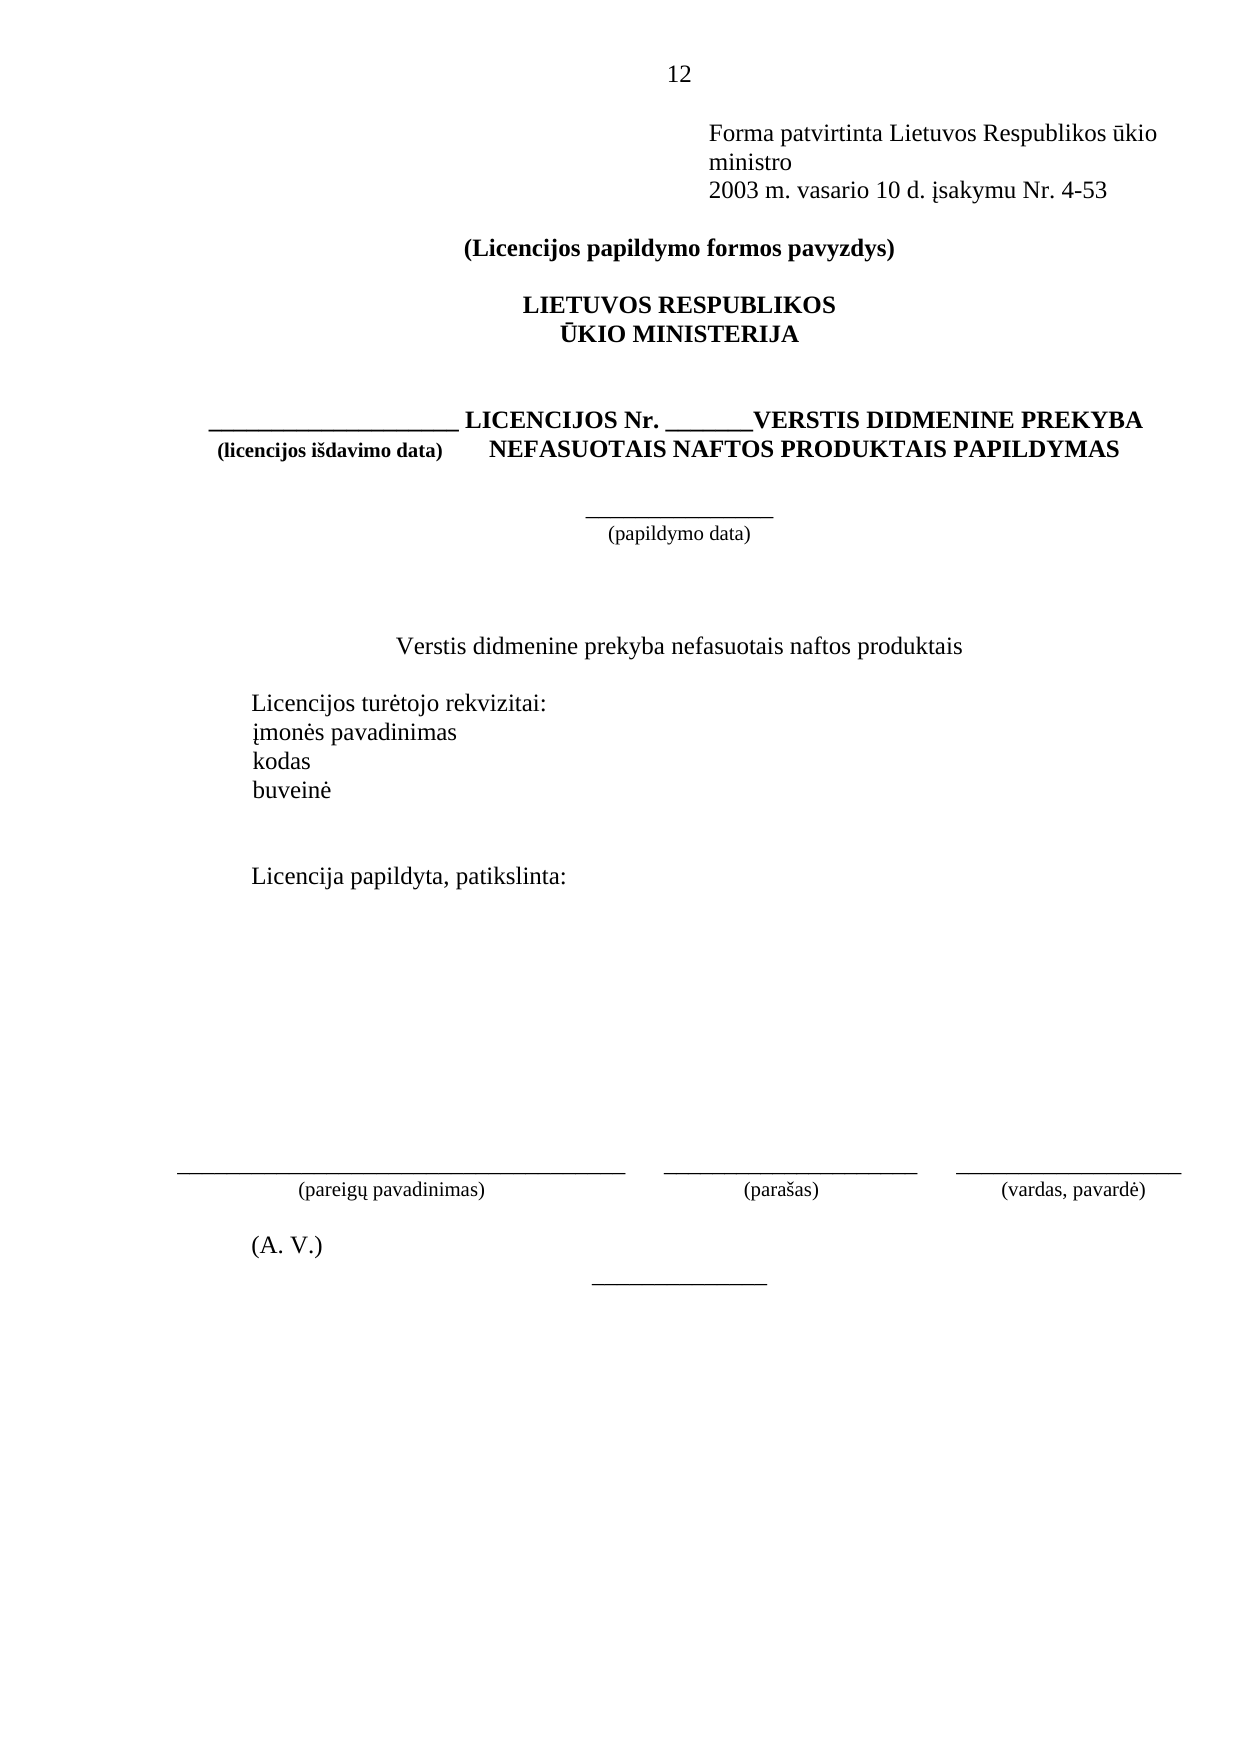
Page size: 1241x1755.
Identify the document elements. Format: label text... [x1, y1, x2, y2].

text (pareigų pavadinimas) (parašas) (vardas, pavardė) [177, 1177, 1181, 1201]
text Verstis didmenine prekyba nefasuotais naftos produktais [177, 631, 1181, 660]
text ŪKIO MINISTERIJA [177, 319, 1181, 348]
text Forma patvirtinta Lietuvos Respublikos ūkio [177, 118, 1181, 147]
text įmonės pavadinimas [177, 717, 1181, 746]
text buveinė [177, 775, 1181, 803]
text 2003 m. vasario 10 d. įsakymu Nr. 4-53 [177, 176, 1181, 204]
text (licencijos išdavimo data) NEFASUOTAIS NAFTOS PRODUKTAIS PAPILDYMAS [177, 434, 1181, 463]
text (A. V.) [177, 1230, 1181, 1259]
text kodas [177, 746, 1181, 775]
text ministro [177, 147, 1181, 176]
text LIETUVOS RESPUBLIKOS [177, 291, 1181, 319]
text (papildymo data) [177, 521, 1181, 545]
text _______________ [177, 492, 1181, 521]
text Licencija papildyta, patikslinta: [177, 861, 1181, 890]
text ____________________ LICENCIJOS Nr. _______VERSTIS DIDMENINE PREKYBA [177, 406, 1181, 434]
text ______________ [177, 1259, 1181, 1287]
text (Licencijos papildymo formos pavyzdys) [177, 233, 1181, 262]
text Licencijos turėtojo rekvizitai: [177, 688, 1181, 717]
